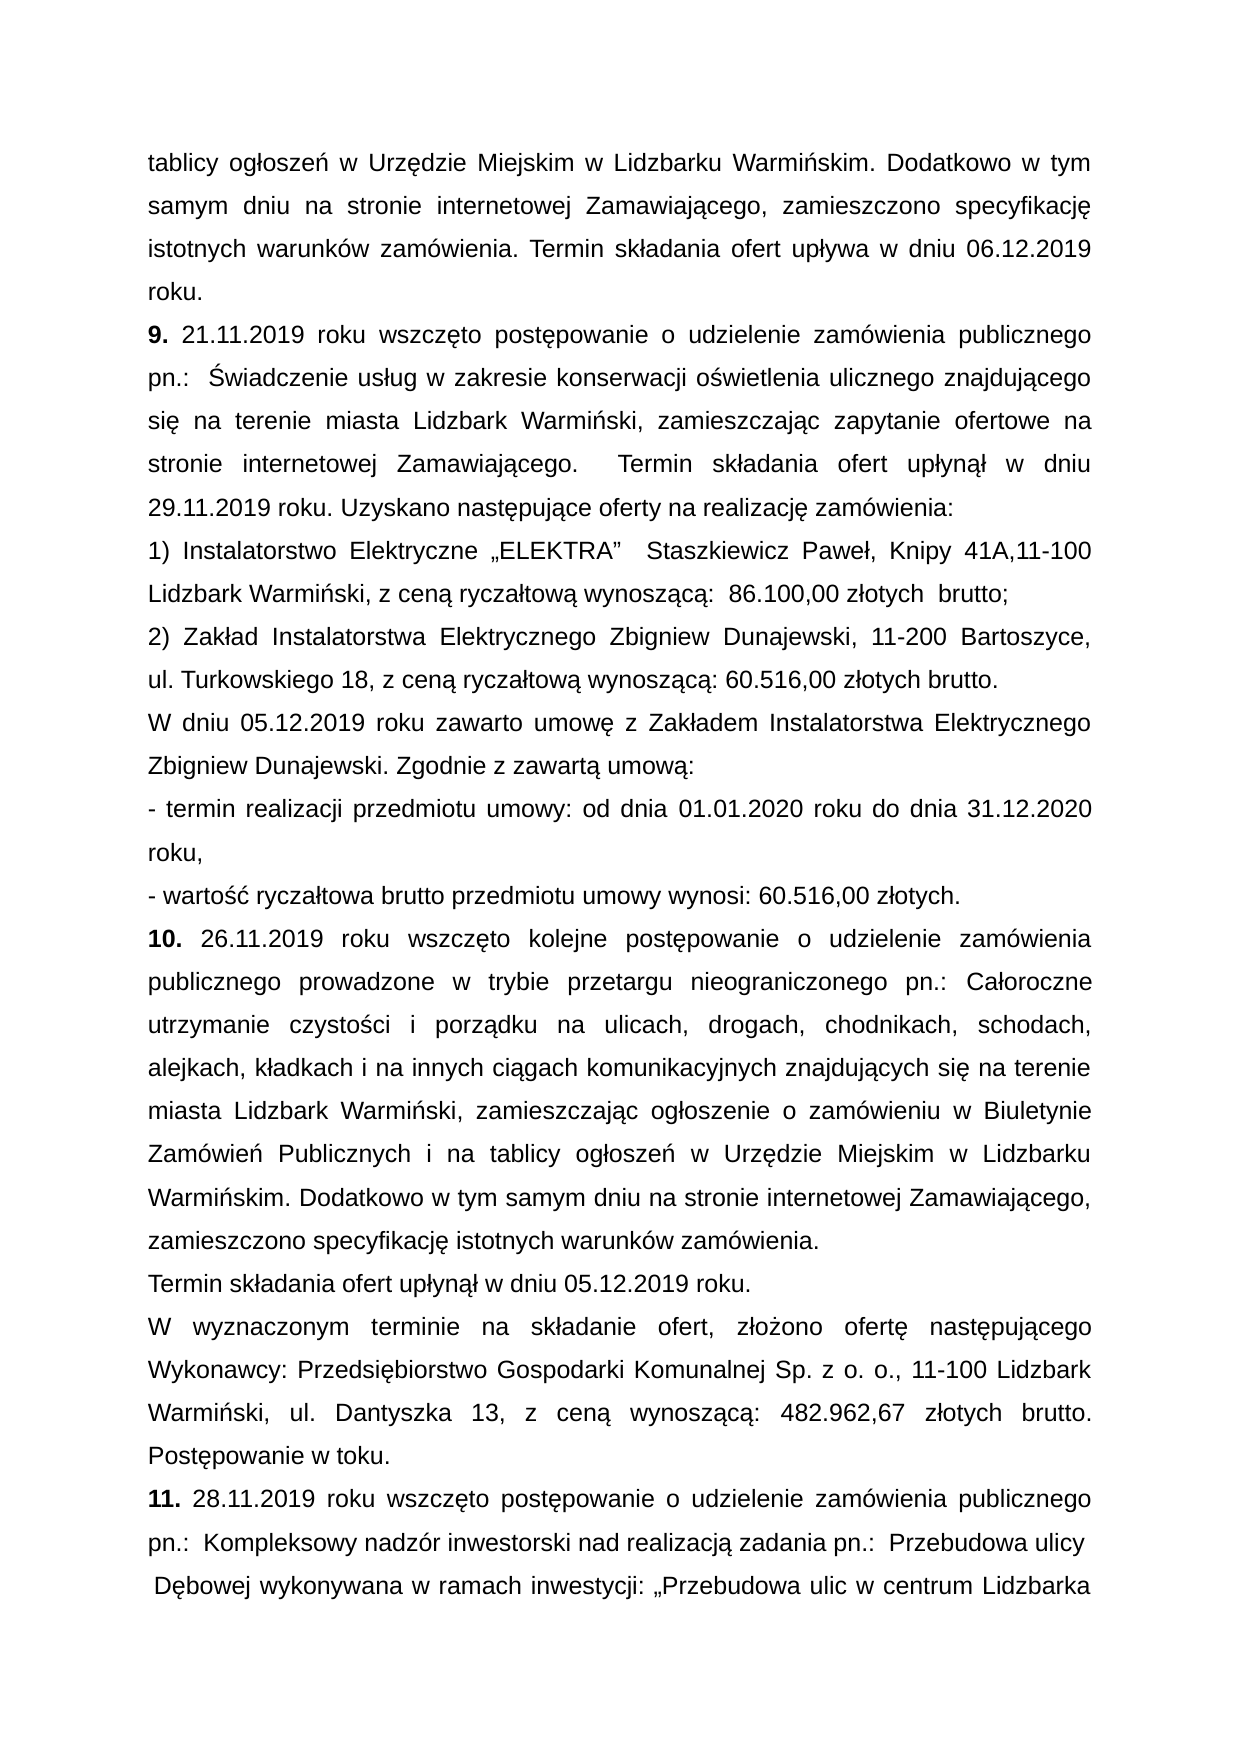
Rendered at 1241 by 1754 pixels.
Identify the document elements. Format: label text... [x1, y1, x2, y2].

list Termin składania ofert upłynął w dniu 05.12.2019 roku. [148, 1269, 1093, 1298]
list 9. 21.11.2019 roku wszczęto postępowanie o udzielenie zamówienia publicznego pn.: Świadczenie usług w zakresie konserwacji oświetlenia ulicznego znajdującego się na terenie miasta Lidzbark Warmiński, zamieszczając zapytanie ofertowe na stronie internetowej Zamawiającego. Termin składania ofert upłynął w dniu 29.11.2019 roku. Uzyskano następujące oferty na realizację zamówienia: [148, 320, 1093, 521]
text Dębowej wykonywana w ramach inwestycji: „Przebudowa ulic w centrum Lidzbarka [118, 1571, 1093, 1599]
text W wyznaczonym terminie na składanie ofert, złożono ofertę następującego Wykonawcy: Przedsiębiorstwo Gospodarki Komunalnej Sp. z o. o., 11-100 Lidzbark Warmiński, ul. Dantyszka 13, z ceną wynoszącą: 482.962,67 złotych brutto. Postępowanie w toku. [148, 1312, 1093, 1470]
list W dniu 05.12.2019 roku zawarto umowę z Zakładem Instalatorstwa Elektrycznego Zbigniew Dunajewski. Zgodnie z zawartą umową: [148, 708, 1093, 780]
text 1) Instalatorstwo Elektryczne „ELEKTRA” Staszkiewicz Paweł, Knipy 41A,11-100 Lidzbark Warmiński, z ceną ryczałtową wynoszącą: 86.100,00 złotych brutto; [148, 536, 1093, 608]
list - termin realizacji przedmiotu umowy: od dnia 01.01.2020 roku do dnia 31.12.2020 roku, [148, 794, 1093, 866]
text 2) Zakład Instalatorstwa Elektrycznego Zbigniew Dunajewski, 11-200 Bartoszyce, ul. Turkowskiego 18, z ceną ryczałtową wynoszącą: 60.516,00 złotych brutto. [148, 622, 1093, 694]
list - wartość ryczałtowa brutto przedmiotu umowy wynosi: 60.516,00 złotych. [148, 881, 1093, 909]
list 11. 28.11.2019 roku wszczęto postępowanie o udzielenie zamówienia publicznego pn.: Kompleksowy nadzór inwestorski nad realizacją zadania pn.: Przebudowa ulicy [148, 1484, 1093, 1556]
list 10. 26.11.2019 roku wszczęto kolejne postępowanie o udzielenie zamówienia publicznego prowadzone w trybie przetargu nieograniczonego pn.: Całoroczne utrzymanie czystości i porządku na ulicach, drogach, chodnikach, schodach, alejkach, kładkach i na innych ciągach komunikacyjnych znajdujących się na terenie miasta Lidzbark Warmiński, zamieszczając ogłoszenie o zamówieniu w Biuletynie Zamówień Publicznych i na tablicy ogłoszeń w Urzędzie Miejskim w Lidzbarku Warmińskim. Dodatkowo w tym samym dniu na stronie internetowej Zamawiającego, zamieszczono specyfikację istotnych warunków zamówienia. [148, 924, 1093, 1254]
list tablicy ogłoszeń w Urzędzie Miejskim w Lidzbarku Warmińskim. Dodatkowo w tym samym dniu na stronie internetowej Zamawiającego, zamieszczono specyfikację istotnych warunków zamówienia. Termin składania ofert upływa w dniu 06.12.2019 roku. [148, 148, 1093, 306]
